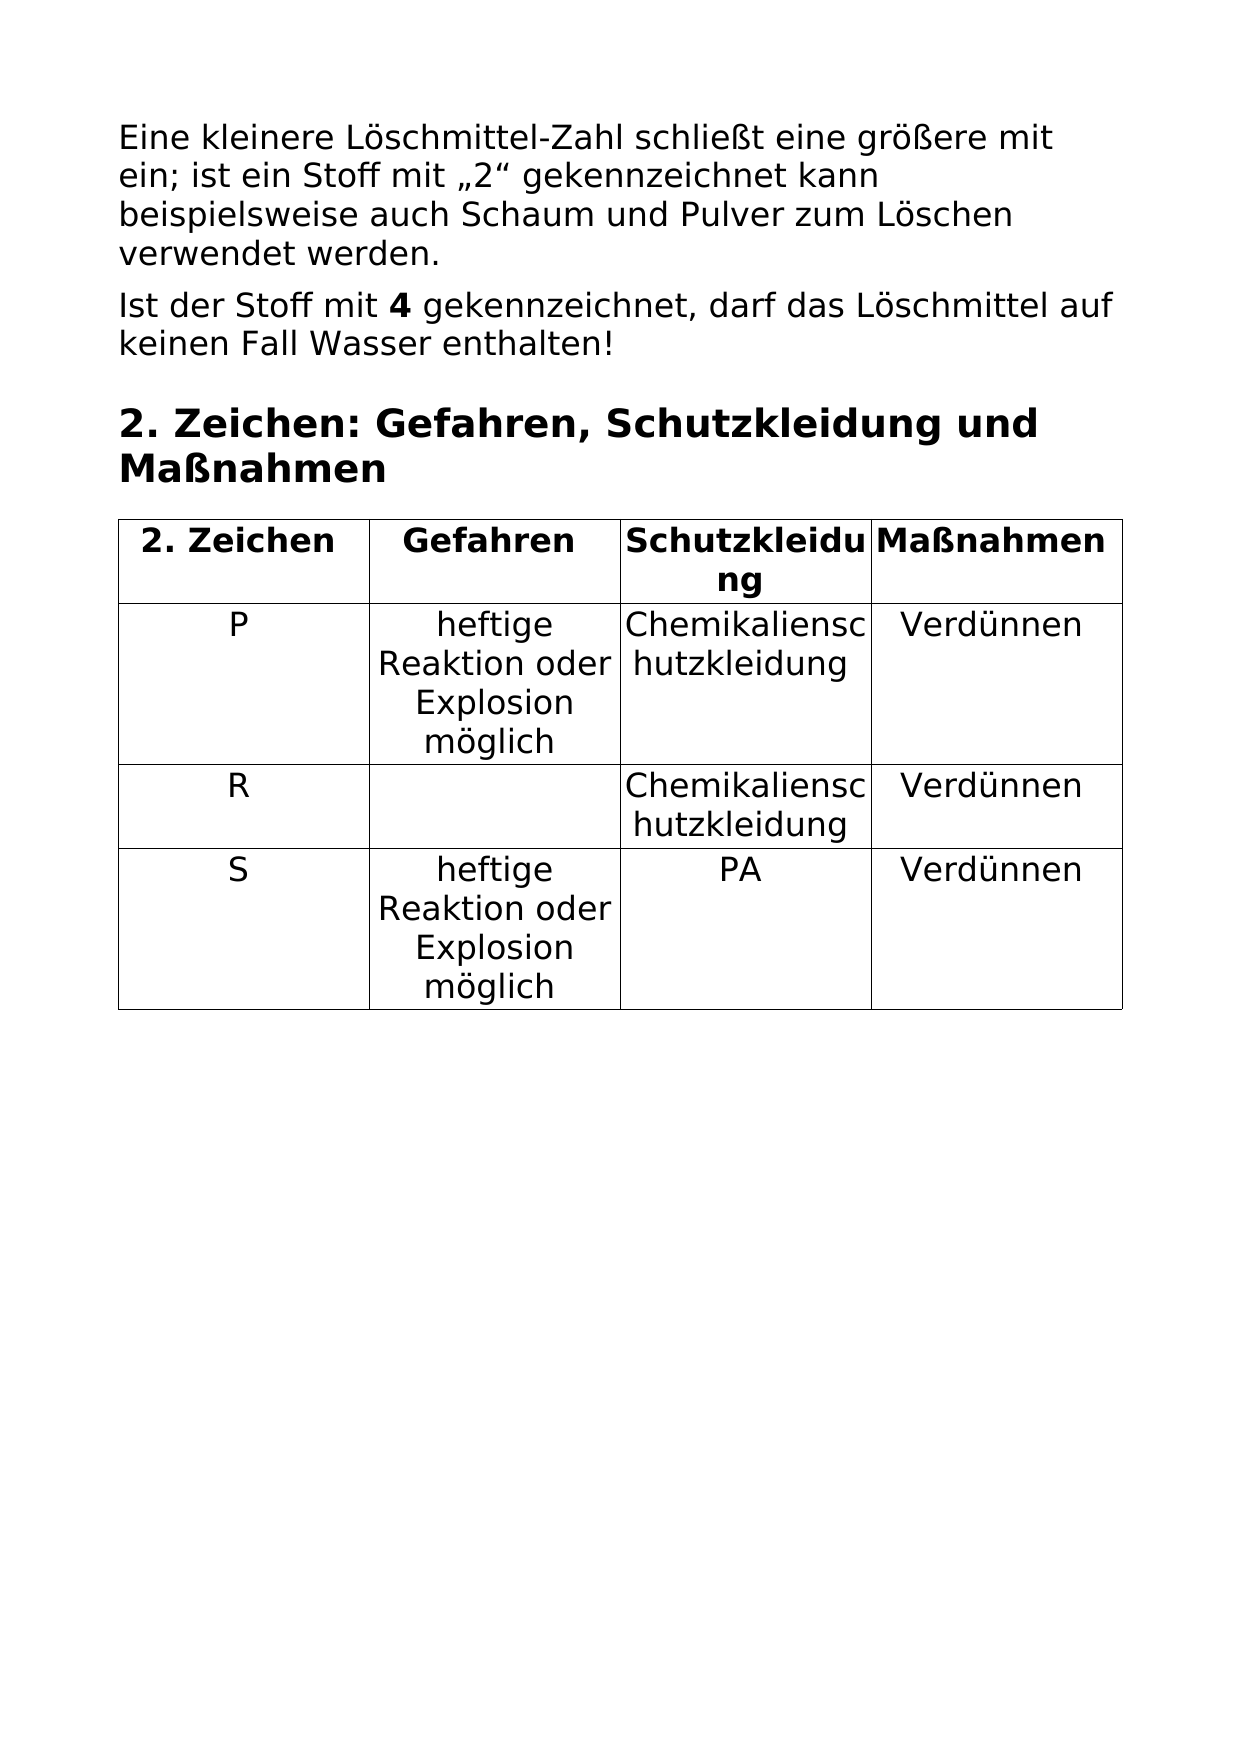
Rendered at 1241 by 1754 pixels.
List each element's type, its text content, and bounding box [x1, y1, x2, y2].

table_header Gefahren [370, 520, 620, 603]
subtitle 2. Zeichen: Gefahren, Schutzkleidung und Maßnahmen [118, 401, 1122, 492]
table_cell [370, 765, 620, 848]
table_cell S [119, 849, 369, 1009]
text Eine kleinere Löschmittel-Zahl schließt eine größere mit ein; ist ein Stoff mit „2“ gekennzeichnet kann beispielsweise auch Schaum und Pulver zum Löschen verwendet werden. [118, 118, 1122, 273]
table_cell Verdünnen [872, 849, 1122, 1009]
table_cell Chemikalienschutzkleidung [621, 604, 871, 764]
text Ist der Stoff mit 4 gekennzeichnet, darf das Löschmittel auf keinen Fall Wasser enthalten! [118, 286, 1122, 364]
table_cell P [119, 604, 369, 764]
table_cell Chemikalienschutzkleidung [621, 765, 871, 848]
table_cell PA [621, 849, 871, 1009]
table_cell R [119, 765, 369, 848]
table_cell heftige Reaktion oder Explosion möglich [370, 604, 620, 764]
table_cell Verdünnen [872, 765, 1122, 848]
table_header Schutzkleidung [621, 520, 871, 603]
table_header Maßnahmen [872, 520, 1122, 603]
table_cell Verdünnen [872, 604, 1122, 764]
table_cell heftige Reaktion oder Explosion möglich [370, 849, 620, 1009]
table_header 2. Zeichen [119, 520, 369, 603]
